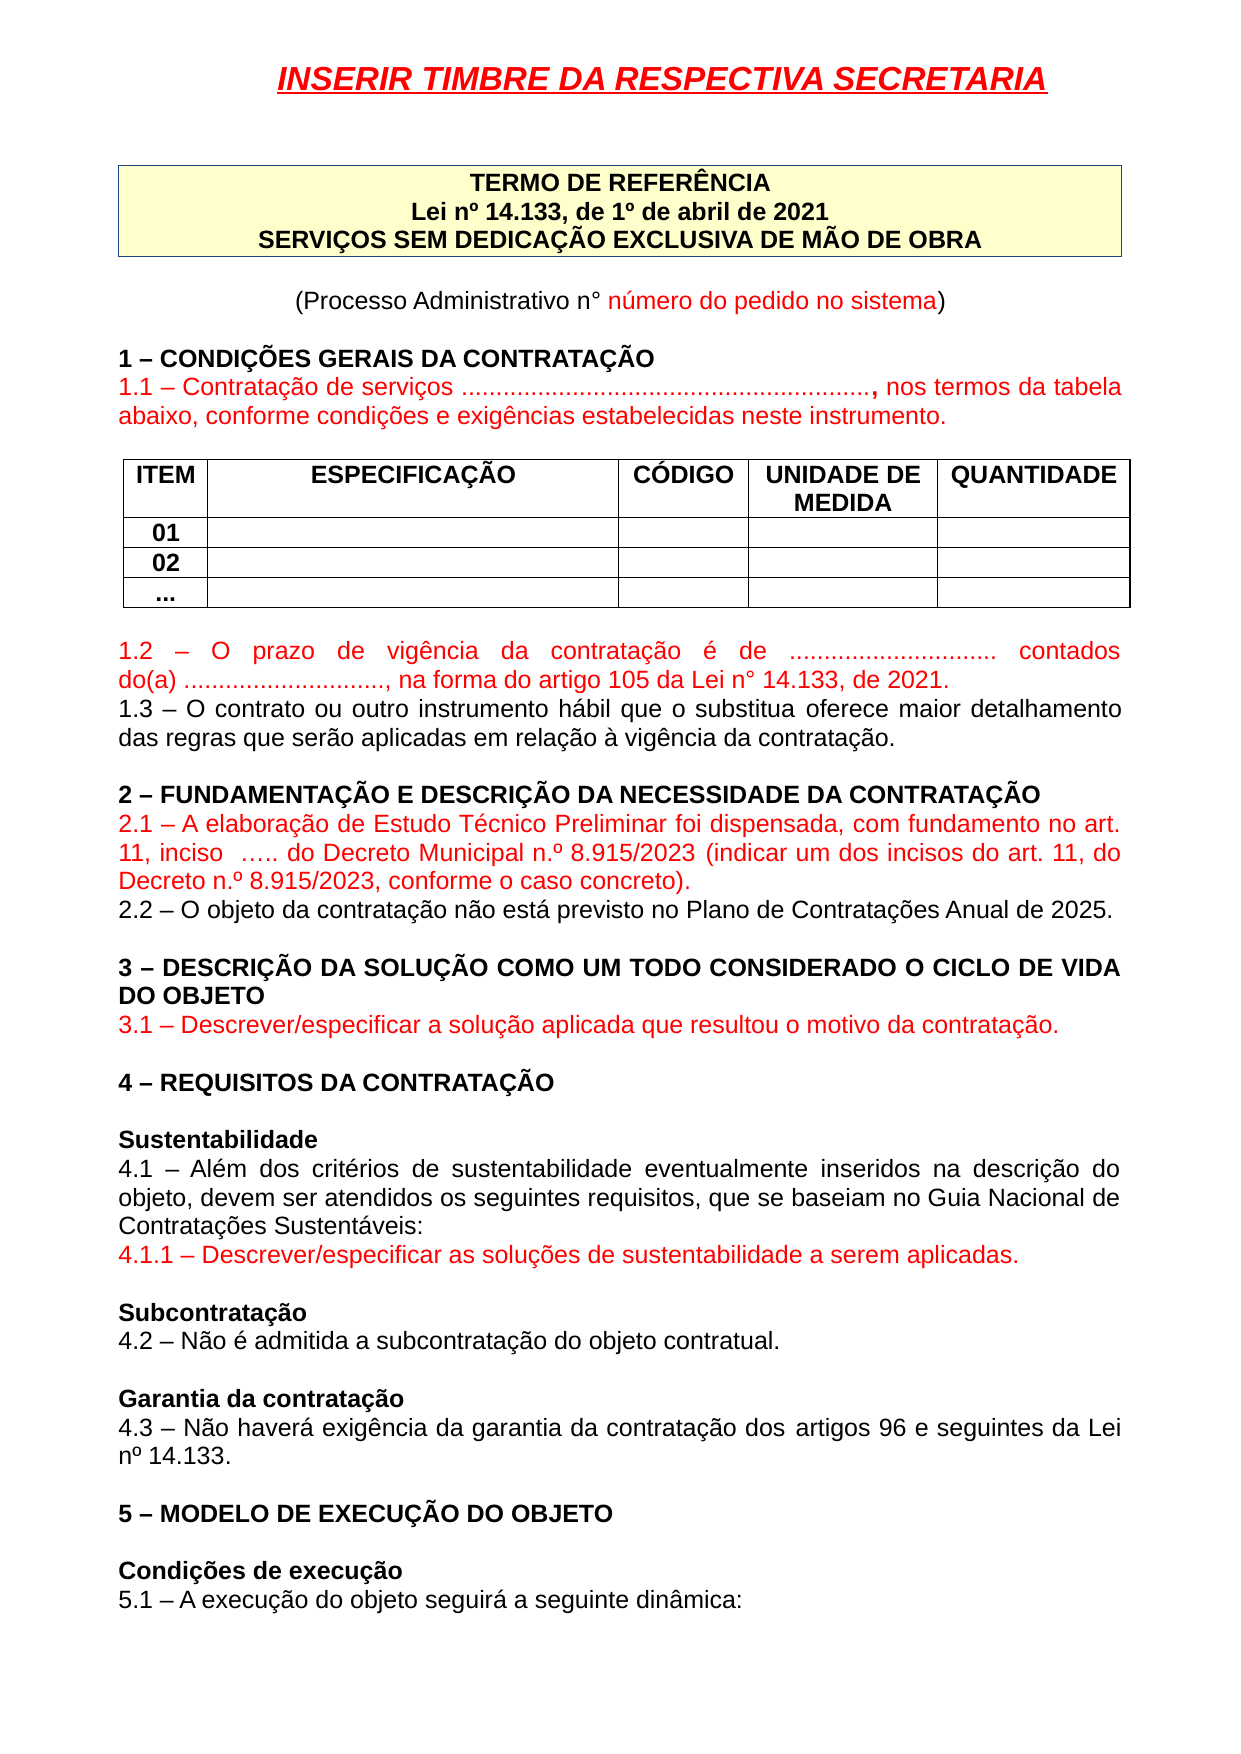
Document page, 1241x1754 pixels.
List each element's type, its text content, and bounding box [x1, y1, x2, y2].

text (Processo Administrativo n° número do pedido no sistema) [118, 286, 1122, 315]
subtitle Sustentabilidade [118, 1125, 1122, 1154]
table_header UNIDADE DE MEDIDA [749, 460, 937, 517]
table_cell 02 [124, 548, 207, 577]
table_cell [619, 518, 748, 547]
table_cell [208, 518, 618, 547]
text SERVIÇOS SEM DEDICAÇÃO EXCLUSIVA DE MÃO DE OBRA [119, 222, 1121, 256]
list 2.2 – O objeto da contratação não está previsto no Plano de Contratações Anual de 2025. [118, 895, 1122, 924]
table_cell [619, 578, 748, 607]
list 1.3 – O contrato ou outro instrumento hábil que o substitua oferece maior detalhamento das regras que serão aplicadas em relação à vigência da contratação. [118, 694, 1122, 751]
list 2 – FUNDAMENTAÇÃO E DESCRIÇÃO DA NECESSIDADE DA CONTRATAÇÃO [118, 780, 1122, 809]
table_header ESPECIFICAÇÃO [208, 460, 618, 517]
table_header CÓDIGO [619, 460, 748, 517]
list 4.1 – Além dos critérios de sustentabilidade eventualmente inseridos na descrição do objeto, devem ser atendidos os seguintes requisitos, que se baseiam no Guia Nacional de Contratações Sustentáveis: [118, 1154, 1122, 1240]
text 5 – MODELO DE EXECUÇÃO DO OBJETO [118, 1499, 1122, 1528]
table_cell [208, 548, 618, 577]
table_cell 01 [124, 518, 207, 547]
table_header QUANTIDADE [938, 460, 1129, 517]
table_header ITEM [124, 460, 207, 517]
list 2.1 – A elaboração de Estudo Técnico Preliminar foi dispensada, com fundamento no art. 11, inciso ….. do Decreto Municipal n.º 8.915/2023 (indicar um dos incisos do art. 11, do Decreto n.º 8.915/2023, conforme o caso concreto). [118, 809, 1122, 895]
table_cell [749, 518, 937, 547]
table_cell [749, 548, 937, 577]
list 1.2 – O prazo de vigência da contratação é de .............................. contados do(a) ............................., na forma do artigo 105 da Lei n° 14.133, de 2021. [118, 636, 1122, 694]
table_cell [208, 578, 618, 607]
subtitle Subcontratação [118, 1298, 1122, 1326]
table_cell [938, 578, 1129, 607]
list 1.1 – Contratação de serviços ..........................................................., nos termos da tabela abaixo, conforme condições e exigências estabelecidas neste instrumento. [118, 372, 1122, 430]
list 4.2 – Não é admitida a subcontratação do objeto contratual. [118, 1326, 1122, 1355]
list 5.1 – A execução do objeto seguirá a seguinte dinâmica: [118, 1585, 1122, 1614]
table_cell [619, 548, 748, 577]
text 1 – CONDIÇÕES GERAIS DA CONTRATAÇÃO [118, 344, 1122, 372]
text Lei nº 14.133, de 1º de abril de 2021 [119, 194, 1121, 222]
table_cell ... [124, 578, 207, 607]
table_cell [749, 578, 937, 607]
list 3.1 – Descrever/especificar a solução aplicada que resultou o motivo da contratação. [118, 1010, 1122, 1039]
list 4.1.1 – Descrever/especificar as soluções de sustentabilidade a serem aplicadas. [118, 1240, 1122, 1269]
table_cell [938, 548, 1129, 577]
text TERMO DE REFERÊNCIA [119, 166, 1121, 194]
list 3 – DESCRIÇÃO DA SOLUÇÃO COMO UM TODO CONSIDERADO O CICLO DE VIDA DO OBJETO [118, 953, 1122, 1010]
table_cell [938, 518, 1129, 547]
subtitle Garantia da contratação [118, 1384, 1122, 1413]
list 4.3 – Não haverá exigência da garantia da contratação dos artigos 96 e seguintes da Lei nº 14.133. [118, 1413, 1122, 1470]
list 4 – REQUISITOS DA CONTRATAÇÃO [118, 1068, 1122, 1096]
subtitle Condições de execução [118, 1556, 1122, 1585]
